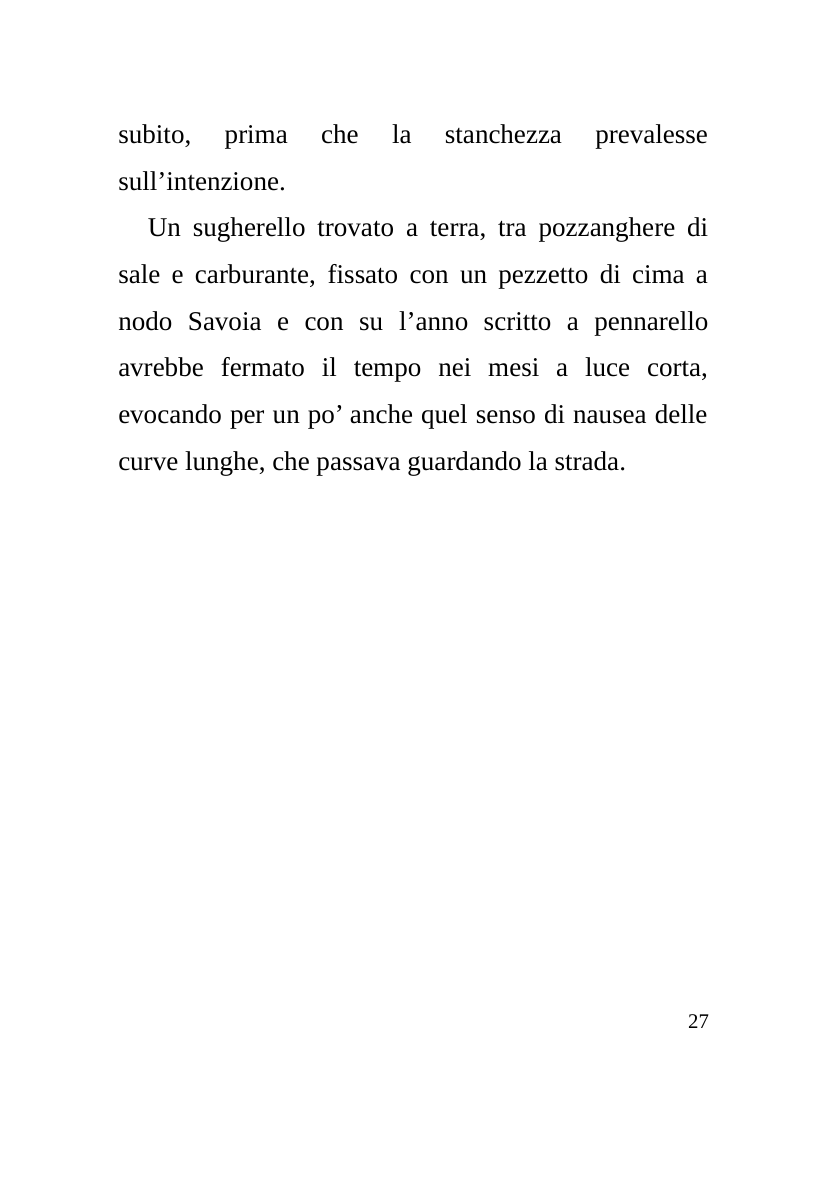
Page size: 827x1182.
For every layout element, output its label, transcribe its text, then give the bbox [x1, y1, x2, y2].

text Un sugherello trovato a terra, tra pozzanghere di sale e carburante, fissato con un pezzetto di cima a nodo Savoia e con su l’anno scritto a pennarello avrebbe fermato il tempo nei mesi a luce corta, evocando per un po’ anche quel senso di nausea delle curve lunghe, che passava guardando la strada. [118, 211, 709, 476]
text subito, prima che la stanchezza prevalesse sull’intenzione. [118, 118, 709, 196]
